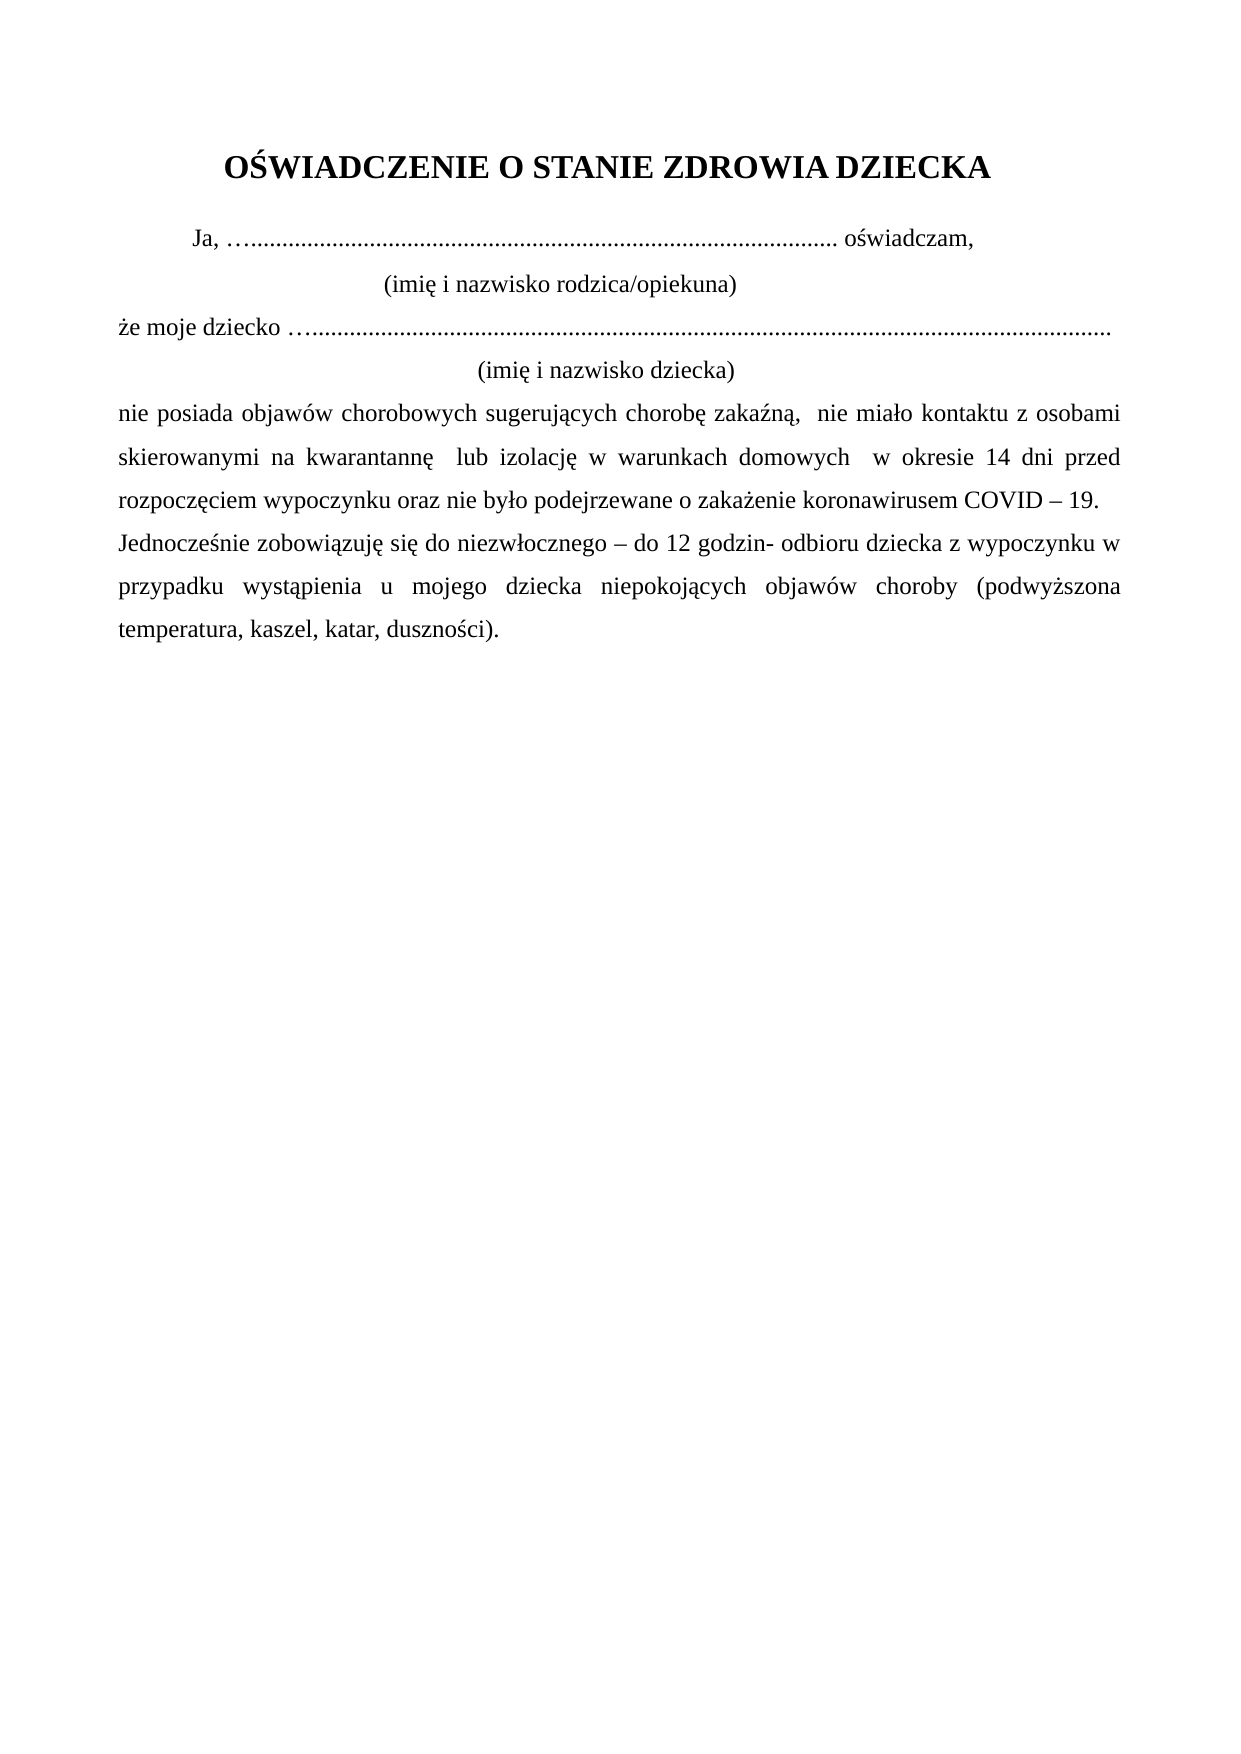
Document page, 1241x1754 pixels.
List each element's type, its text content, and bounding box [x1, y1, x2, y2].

text (imię i nazwisko rodzica/opiekuna) [118, 269, 1122, 298]
text Ja, ….............................................................................................. oświadczam, [118, 219, 1122, 252]
text (imię i nazwisko dziecka) [118, 355, 1122, 384]
text nie posiada objawów chorobowych sugerujących chorobę zakaźną, nie miało kontaktu z osobami skierowanymi na kwarantannę lub izolację w warunkach domowych w okresie 14 dni przed rozpoczęciem wypoczynku oraz nie było podejrzewane o zakażenie koronawirusem COVID – 19. [118, 398, 1122, 513]
text że moje dziecko …................................................................................................................................ [118, 312, 1122, 341]
text OŚWIADCZENIE O STANIE ZDROWIA DZIECKA [118, 147, 1122, 185]
text Jednocześnie zobowiązuję się do niezwłocznego – do 12 godzin- odbioru dziecka z wypoczynku w przypadku wystąpienia u mojego dziecka niepokojących objawów choroby (podwyższona temperatura, kaszel, katar, duszności). [118, 528, 1122, 643]
